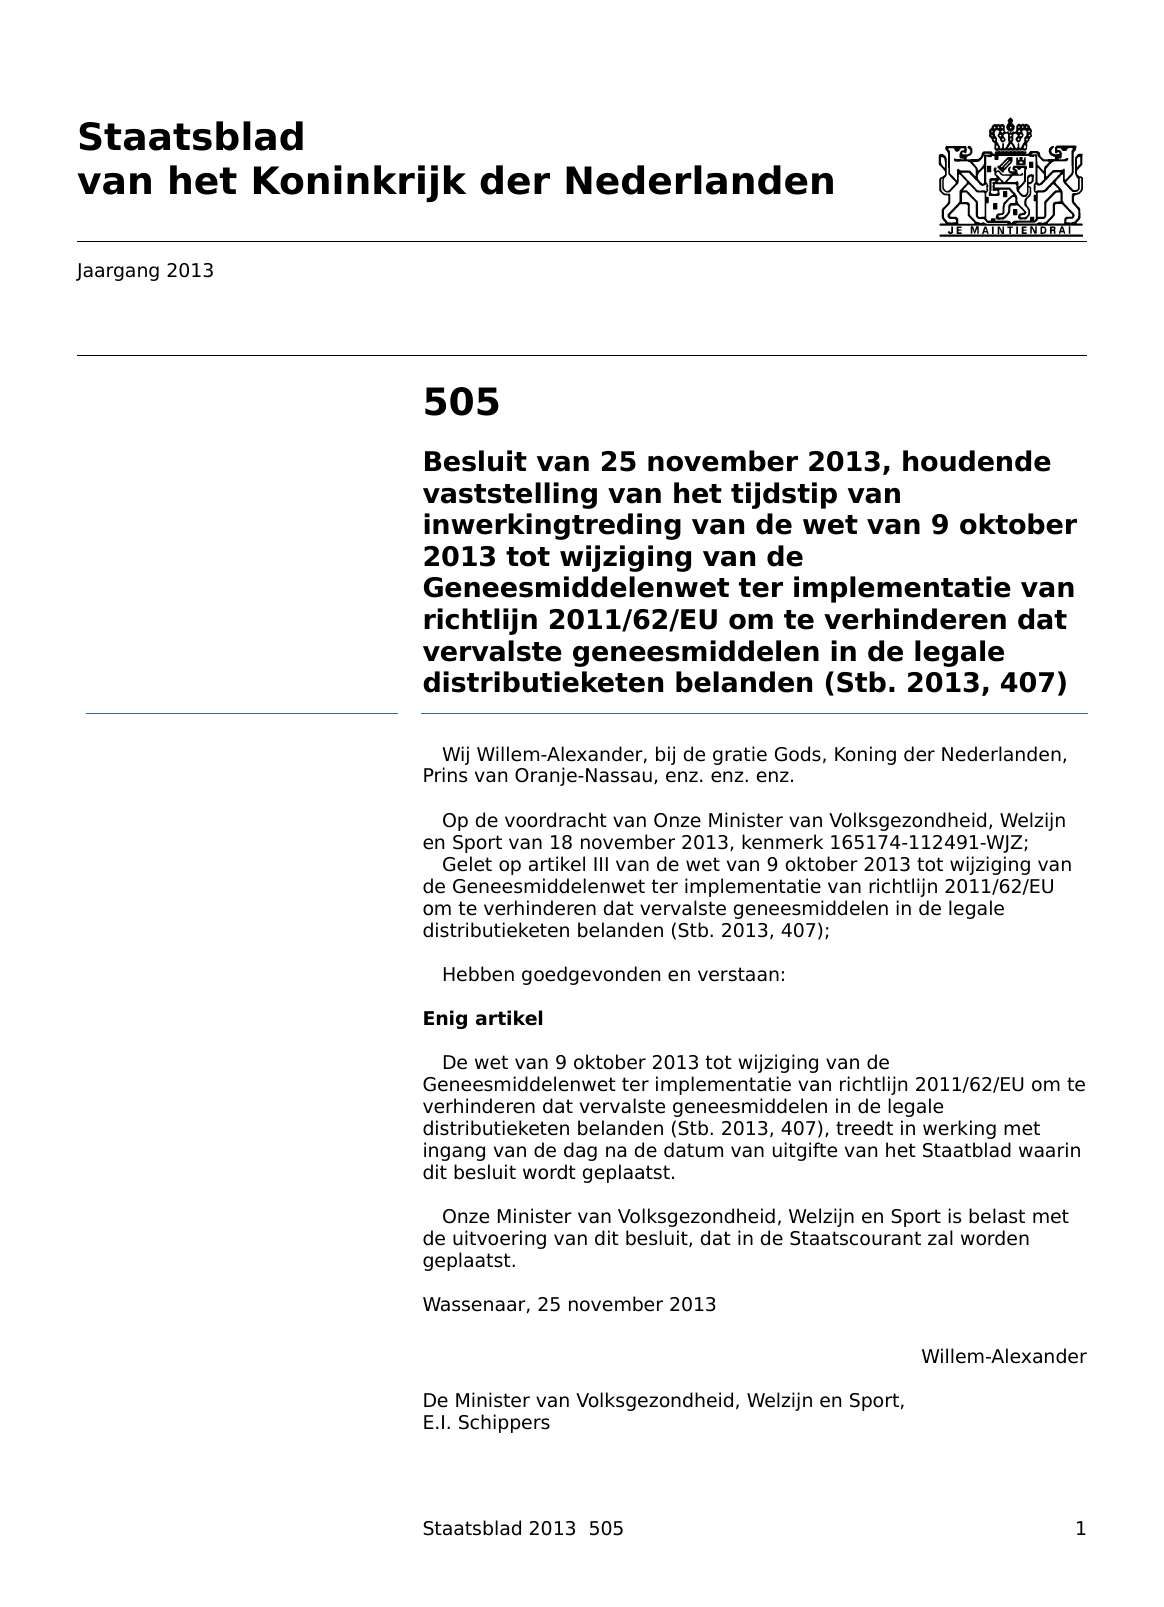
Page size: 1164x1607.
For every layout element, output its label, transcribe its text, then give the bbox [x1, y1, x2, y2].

subtitle 505 [422, 381, 1087, 424]
text Onze Minister van Volksgezondheid, Welzijn en Sport is belast met de uitvoering van dit besluit, dat in de Staatscourant zal worden geplaatst. [422, 1206, 1087, 1272]
text De wet van 9 oktober 2013 tot wijziging van de Geneesmiddelenwet ter implementatie van richtlijn 2011/62/EU om te verhinderen dat vervalste geneesmiddelen in de legale distributieketen belanden (Stb. 2013, 407), treedt in werking met ingang van de dag na de datum van uitgifte van het Staatblad waarin dit besluit wordt geplaatst. [422, 1052, 1087, 1184]
table_cell Jaargang 2013 [77, 242, 1087, 355]
text Gelet op artikel III van de wet van 9 oktober 2013 tot wijziging van de Geneesmiddelenwet ter implementatie van richtlijn 2011/62/EU om te verhinderen dat vervalste geneesmiddelen in de legale distributieketen belanden (Stb. 2013, 407); [422, 853, 1087, 941]
picture [936, 115, 1087, 240]
table_header [886, 100, 1087, 241]
text Wij Willem-Alexander, bij de gratie Gods, Koning der Nederlanden, Prins van Oranje-Nassau, enz. enz. enz. [422, 743, 1087, 787]
text De Minister van Volksgezondheid, Welzijn en Sport, E.I. Schippers [422, 1390, 1087, 1434]
text Besluit van 25 november 2013, houdende vaststelling van het tijdstip van inwerkingtreding van de wet van 9 oktober 2013 tot wijziging van de Geneesmiddelenwet ter implementatie van richtlijn 2011/62/EU om te verhinderen dat vervalste geneesmiddelen in de legale distributieketen belanden (Stb. 2013, 407) [422, 447, 1087, 699]
subtitle Enig artikel [422, 1008, 1087, 1030]
text Willem-Alexander [422, 1346, 1087, 1368]
text Wassenaar, 25 november 2013 [422, 1294, 1087, 1316]
table_header Staatsblad van het Koninkrijk der Nederlanden [77, 100, 886, 241]
text Op de voordracht van Onze Minister van Volksgezondheid, Welzijn en Sport van 18 november 2013, kenmerk 165174-112491-WJZ; [422, 809, 1087, 853]
text Hebben goedgevonden en verstaan: [422, 964, 1087, 986]
